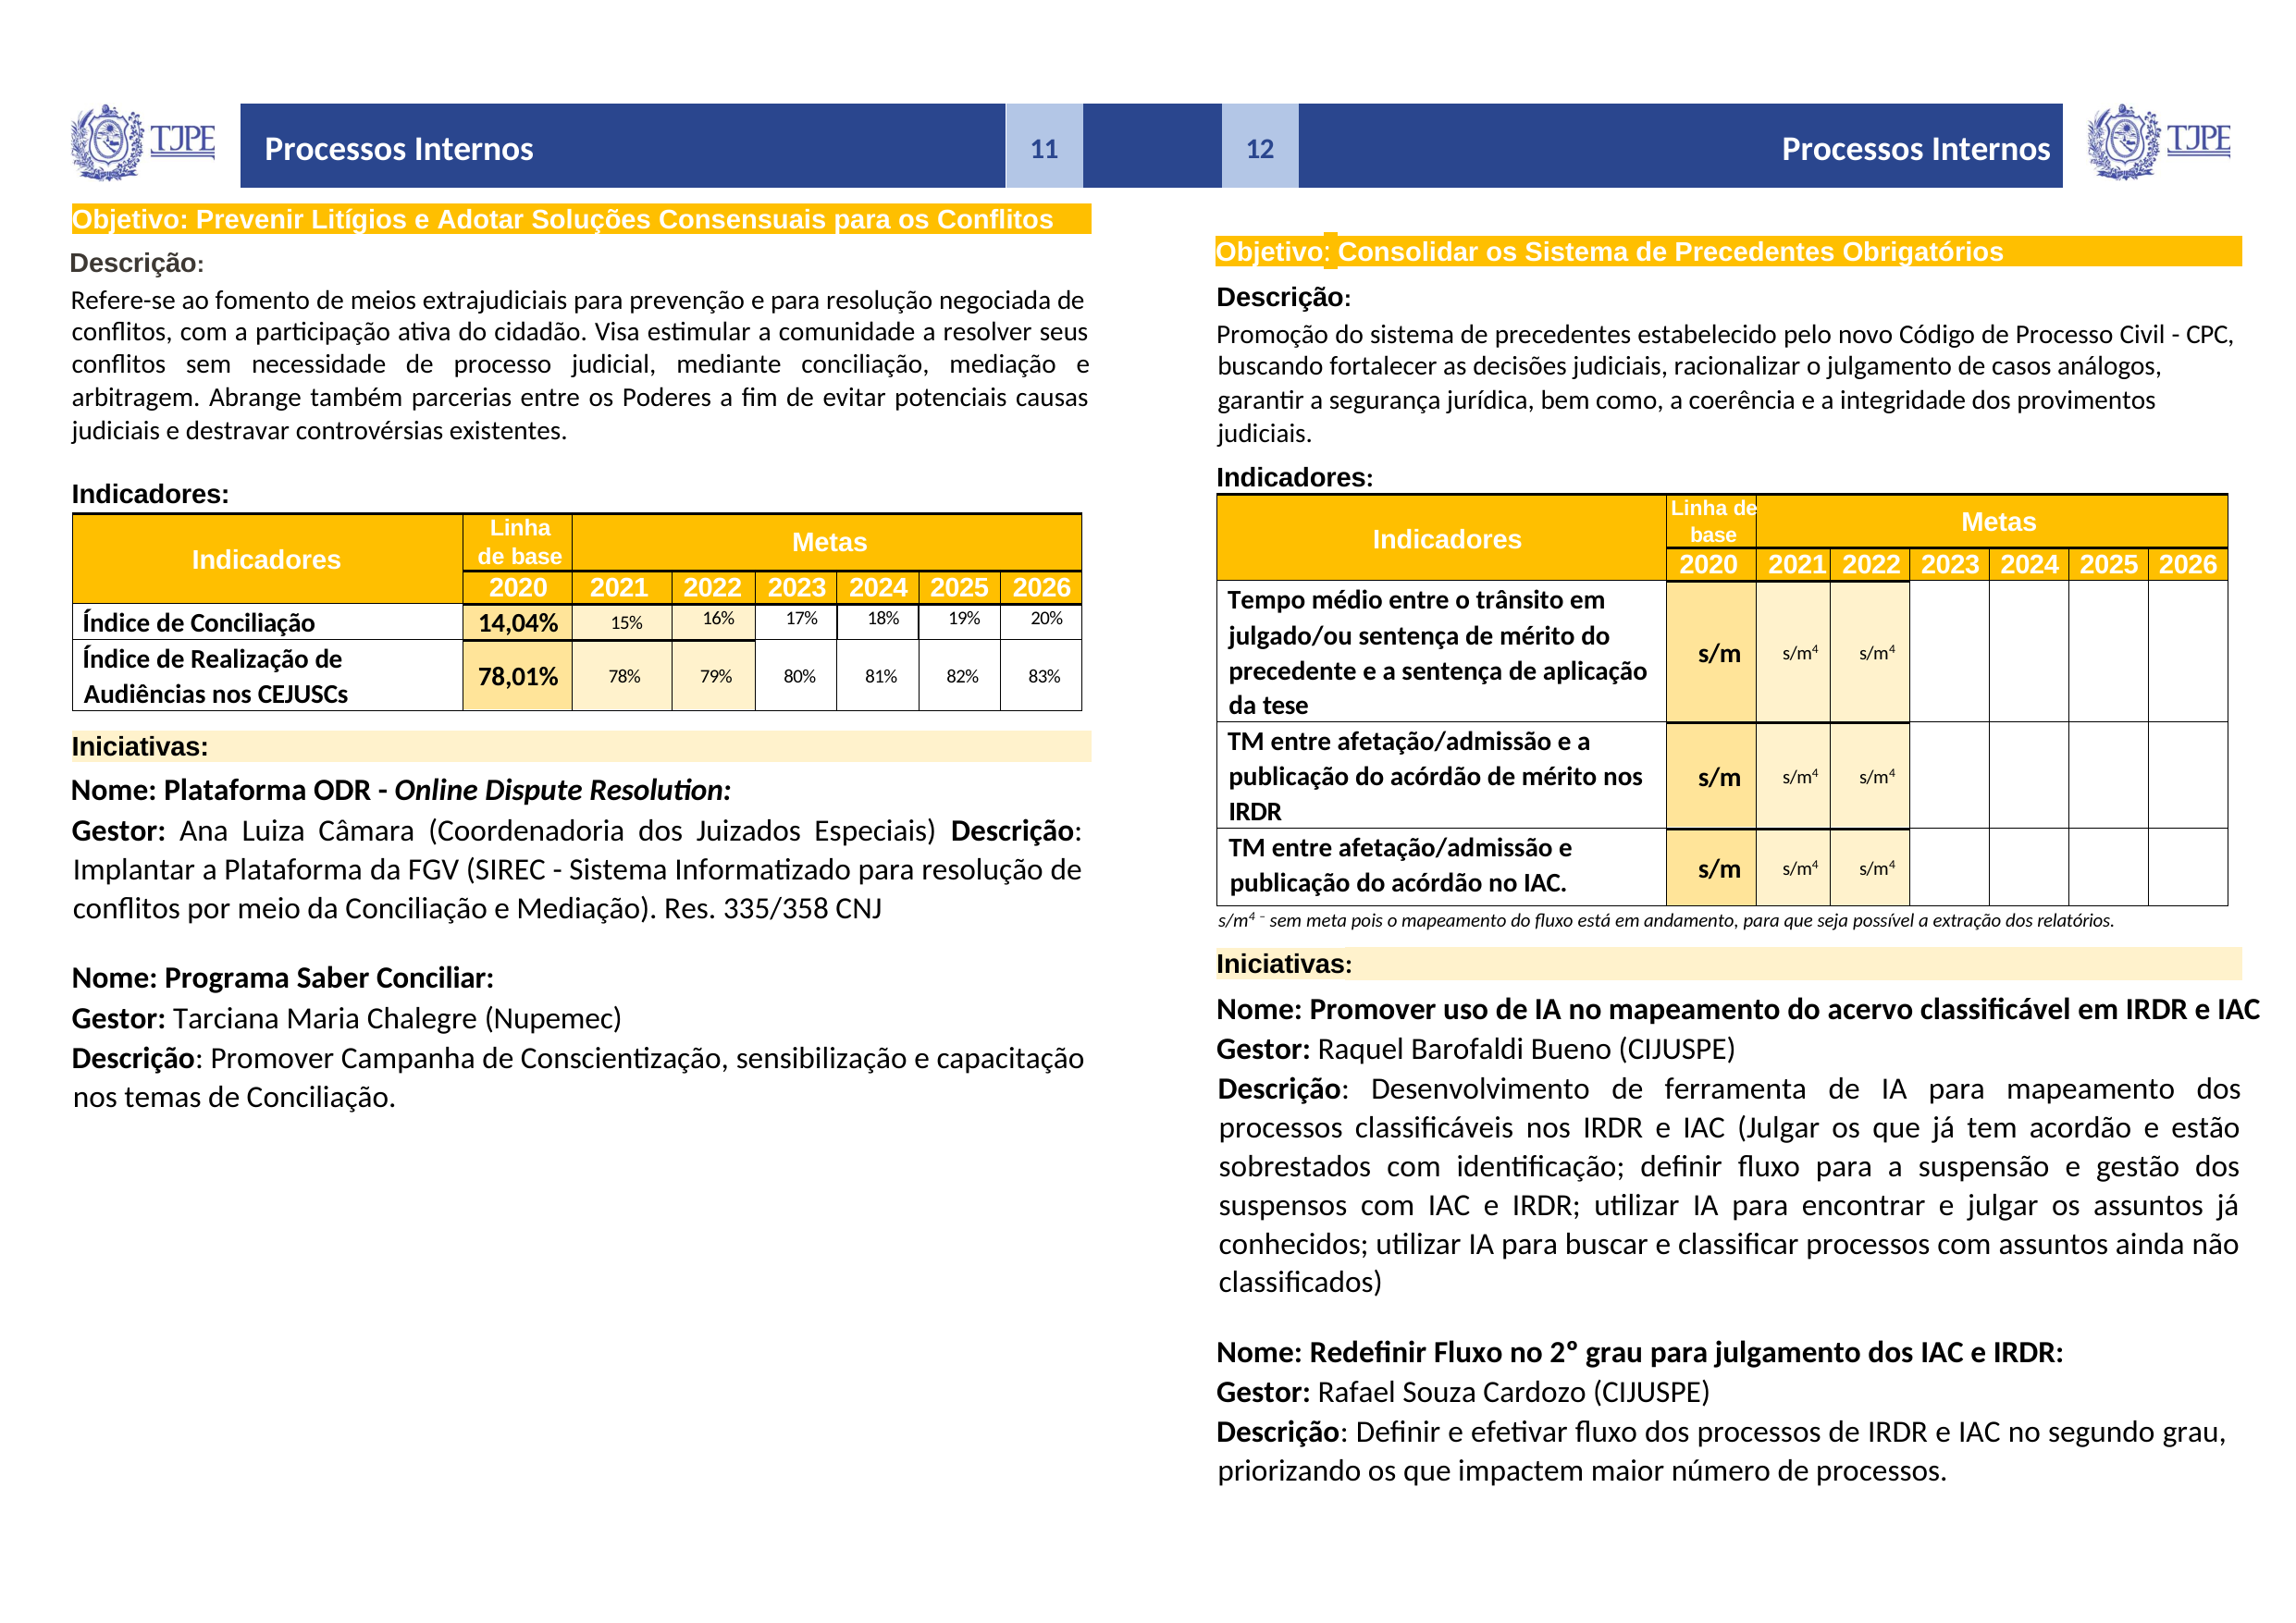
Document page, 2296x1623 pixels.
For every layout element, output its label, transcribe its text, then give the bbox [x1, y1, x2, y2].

table_cell 78% [573, 642, 672, 709]
table_cell TM entre afetação/admissão e publicação do acórdão no IAC. [1217, 829, 1666, 905]
text Gestor: Ana Luiza Câmara (Coordenadoria dos Juizados Especiais) Descrição: Implantar a Plataforma da FGV (SIREC - Sistema Informatizado para resolução de conflitos por meio da Conciliação e Mediação). Res. 335/358 CNJ [71, 811, 1082, 927]
table_cell 2023 [1910, 549, 1989, 580]
table_cell Tempo médio entre o trânsito em julgado/ou sentença de mérito do precedente e a sentença de aplicação da tese [1217, 581, 1666, 721]
table_cell 78,01% [463, 642, 572, 709]
table_cell s/m4 [1757, 830, 1830, 905]
table_cell [1910, 829, 1989, 905]
table_cell Índice de Realização de Audiências nos CEJUSCs [73, 640, 463, 709]
table_cell [1990, 722, 2068, 827]
table_cell [1910, 581, 1989, 721]
table_cell 18% [838, 606, 918, 639]
table_cell TM entre afetação/admissão e a publicação do acórdão de mérito nos IRDR [1217, 722, 1666, 827]
table_cell 19% [920, 606, 1000, 639]
table_cell 2025 [920, 572, 1000, 603]
text Refere-se ao fomento de meios extrajudiciais para prevenção e para resolução negociada de [70, 289, 1095, 314]
text Gestor: Tarciana Maria Chalegre (Nupemec) [71, 999, 1095, 1037]
text buscando fortalecer as decisões judiciais, racionalizar o julgamento de casos análogos, garantir a segurança jurídica, bem como, a coerência e a integridade dos provimentos judiciais. [1217, 349, 2249, 449]
table_cell [1910, 722, 1989, 827]
text conflitos, com a participação ativa do cidadão. Visa estimular a comunidade a resolver seus conflitos sem necessidade de processo judicial, mediante conciliação, mediação e arbitragem. Abrange também parcerias entre os Poderes a fim de evitar potenciais causas judiciais e destravar controvérsias existentes. [71, 314, 1090, 446]
table_header Indicadores [73, 515, 463, 603]
table_header Processos Internos [241, 104, 1006, 188]
table_cell s/m4 [1831, 724, 1909, 827]
text Nome: Plataforma ODR - Online Dispute Resolution: [70, 770, 1095, 808]
table_header Processos Internos [1299, 104, 2063, 188]
table_cell s/m [1667, 724, 1756, 827]
table_header Metas [1757, 496, 2228, 547]
table_cell [2149, 829, 2228, 905]
table_cell 14,04% [463, 606, 572, 639]
text Objetivo: Consolidar os Sistema de Precedentes Obrigatórios Descrição: [1216, 232, 2244, 312]
table_cell Índice de Conciliação [73, 604, 463, 639]
table_cell 2026 [1001, 572, 1081, 603]
table_cell 17% [756, 606, 836, 639]
table_cell s/m4 [1831, 830, 1909, 905]
table_cell 2022 [673, 572, 755, 603]
table_cell s/m4 [1831, 585, 1909, 721]
text s/m4 – sem meta pois o mapeamento do fluxo está em andamento, para que seja possível a extração dos relatórios. [1218, 908, 2286, 931]
table_cell [2149, 722, 2228, 827]
text Promoção do sistema de precedentes estabelecido pelo novo Código de Processo Civil - CPC, [1216, 325, 2286, 348]
table_cell [2069, 722, 2148, 827]
table_cell s/m [1667, 830, 1756, 905]
table_cell 15% [573, 606, 672, 639]
table_cell [1990, 829, 2068, 905]
table_cell 2020 [1667, 549, 1756, 580]
text Objetivo: Prevenir Litígios e Adotar Soluções Consensuais para os Conflitos Descrição: [69, 203, 1092, 277]
text Indicadores: [1216, 461, 2286, 493]
text Iniciativas: [71, 731, 1095, 762]
table_header Linha de base [1667, 496, 1756, 547]
table_cell 2020 [463, 572, 572, 603]
text Iniciativas: [1216, 947, 2286, 980]
table_header 11 [1006, 104, 1083, 188]
table_header [1083, 104, 1222, 188]
table_cell 2021 [1757, 549, 1830, 580]
table_header Linha de base [463, 515, 572, 570]
table_cell 2021 [573, 572, 672, 603]
table_cell [2069, 581, 2148, 721]
table_cell 20% [1001, 606, 1081, 639]
table_cell 2022 [1831, 549, 1909, 580]
text Descrição: Desenvolvimento de ferramenta de IA para mapeamento dos processos classificáveis nos IRDR e IAC (Julgar os que já tem acordão e estão sobrestados com identificação; definir fluxo para a suspensão e gestão dos suspensos com IAC e IRDR; utilizar IA para encontrar e julgar os assuntos já conhecidos; utilizar IA para buscar e classificar processos com assuntos ainda não classificados) [1217, 1069, 2241, 1300]
text Nome: Redefinir Fluxo no 2º grau para julgamento dos IAC e IRDR: Gestor: Rafael Souza Cardozo (CIJUSPE) [1216, 1333, 2153, 1410]
table_cell [1990, 581, 2068, 721]
table_cell 16% [673, 606, 755, 639]
table_cell 81% [837, 640, 919, 709]
table_cell 80% [756, 640, 836, 709]
table_cell 79% [673, 642, 755, 709]
table_cell 2024 [1990, 549, 2068, 580]
table_cell s/m4 [1757, 585, 1830, 721]
table_cell 83% [1001, 640, 1081, 709]
table_header Metas [573, 515, 1081, 570]
table_header 12 [1222, 104, 1299, 188]
text Indicadores: [71, 478, 1095, 510]
table_cell 2024 [837, 572, 919, 603]
table_header Indicadores [1217, 496, 1666, 580]
text Descrição: Promover Campanha de Conscientização, sensibilização e capacitação nos temas de Conciliação. [71, 1039, 1092, 1115]
table_cell [2069, 829, 2148, 905]
table_cell 82% [920, 640, 1000, 709]
table_cell 2023 [756, 572, 836, 603]
table_cell [2149, 581, 2228, 721]
text Descrição: Definir e efetivar fluxo dos processos de IRDR e IAC no segundo grau, priorizando os que impactem maior número de processos. [1216, 1412, 2228, 1489]
text Nome: Promover uso de IA no mapeamento do acervo classificável em IRDR e IAC Gestor: Raquel Barofaldi Bueno (CIJUSPE) [1216, 990, 2286, 1066]
table_cell s/m4 [1757, 724, 1830, 827]
subtitle Nome: Programa Saber Conciliar: [71, 958, 1095, 996]
table_cell s/m [1667, 585, 1756, 721]
table_cell 2026 [2149, 549, 2228, 580]
table_cell 2025 [2069, 549, 2148, 580]
